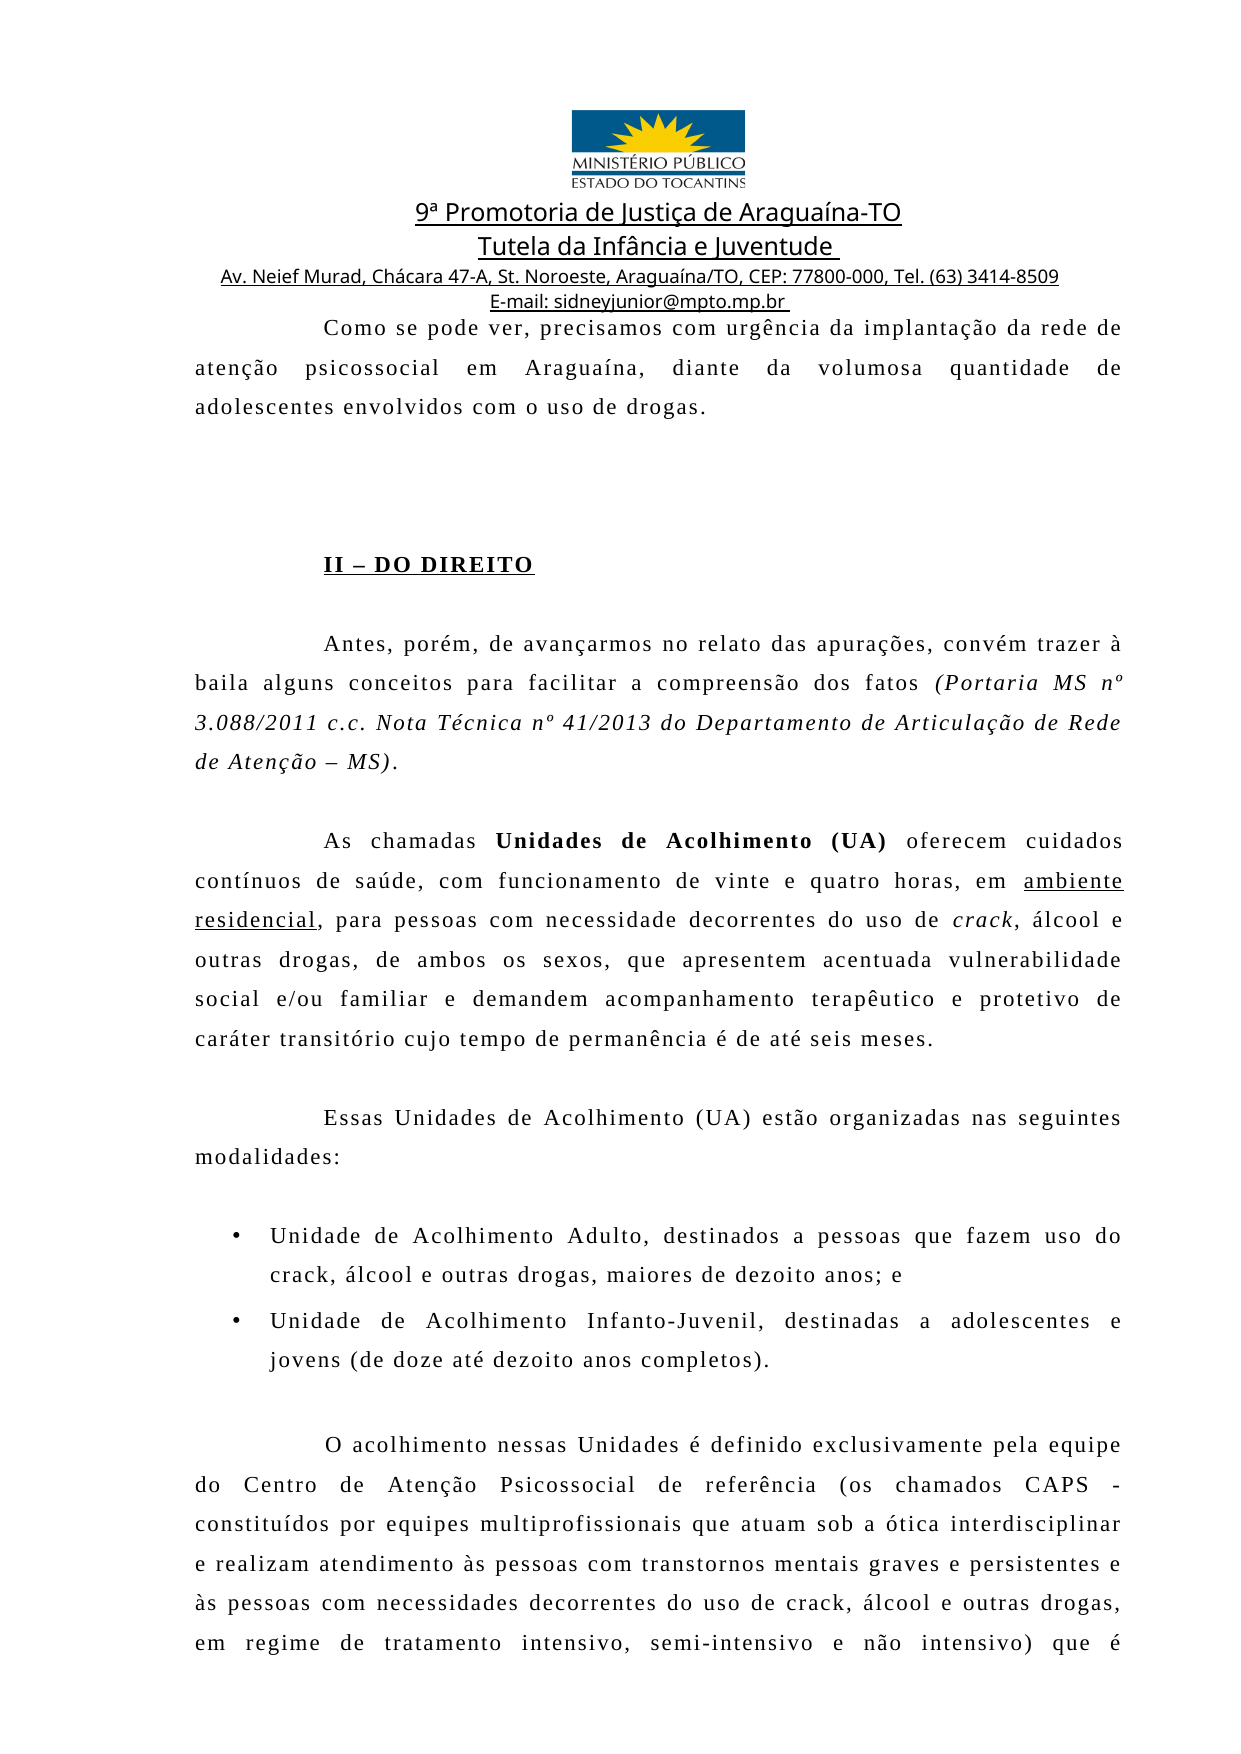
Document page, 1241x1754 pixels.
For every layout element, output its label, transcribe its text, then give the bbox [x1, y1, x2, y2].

text Como se pode ver, precisamos com urgência da implantação da rede de atenção psicossocial em Araguaína, diante da volumosa quantidade de adolescentes envolvidos com o uso de drogas. [195, 314, 1122, 419]
picture [571, 110, 746, 188]
text Antes, porém, de avançarmos no relato das apurações, convém trazer à baila alguns conceitos para facilitar a compreensão dos fatos (Portaria MS nº 3.088/2011 c.c. Nota Técnica nº 41/2013 do Departamento de Articulação de Rede de Atenção – MS). [195, 630, 1122, 775]
list Unidade de Acolhimento Adulto, destinados a pessoas que fazem uso do crack, álcool e outras drogas, maiores de dezoito anos; e [232, 1222, 1122, 1288]
text Essas Unidades de Acolhimento (UA) estão organizadas nas seguintes modalidades: [195, 1104, 1122, 1169]
text As chamadas Unidades de Acolhimento (UA) oferecem cuidados contínuos de saúde, com funcionamento de vinte e quatro horas, em ambiente residencial, para pessoas com necessidade decorrentes do uso de crack, álcool e outras drogas, de ambos os sexos, que apresentem acentuada vulnerabilidade social e/ou familiar e demandem acompanhamento terapêutico e protetivo de caráter transitório cujo tempo de permanência é de até seis meses. [195, 827, 1122, 1051]
text O acolhimento nessas Unidades é definido exclusivamente pela equipe do Centro de Atenção Psicossocial de referência (os chamados CAPS - constituídos por equipes multiprofissionais que atuam sob a ótica interdisciplinar e realizam atendimento às pessoas com transtornos mentais graves e persistentes e às pessoas com necessidades decorrentes do uso de crack, álcool e outras drogas, em regime de tratamento intensivo, semi-intensivo e não intensivo) que é [195, 1431, 1122, 1655]
text II – DO DIREITO [195, 551, 1122, 577]
list Unidade de Acolhimento Infanto-Juvenil, destinadas a adolescentes e jovens (de doze até dezoito anos completos). [232, 1307, 1122, 1373]
